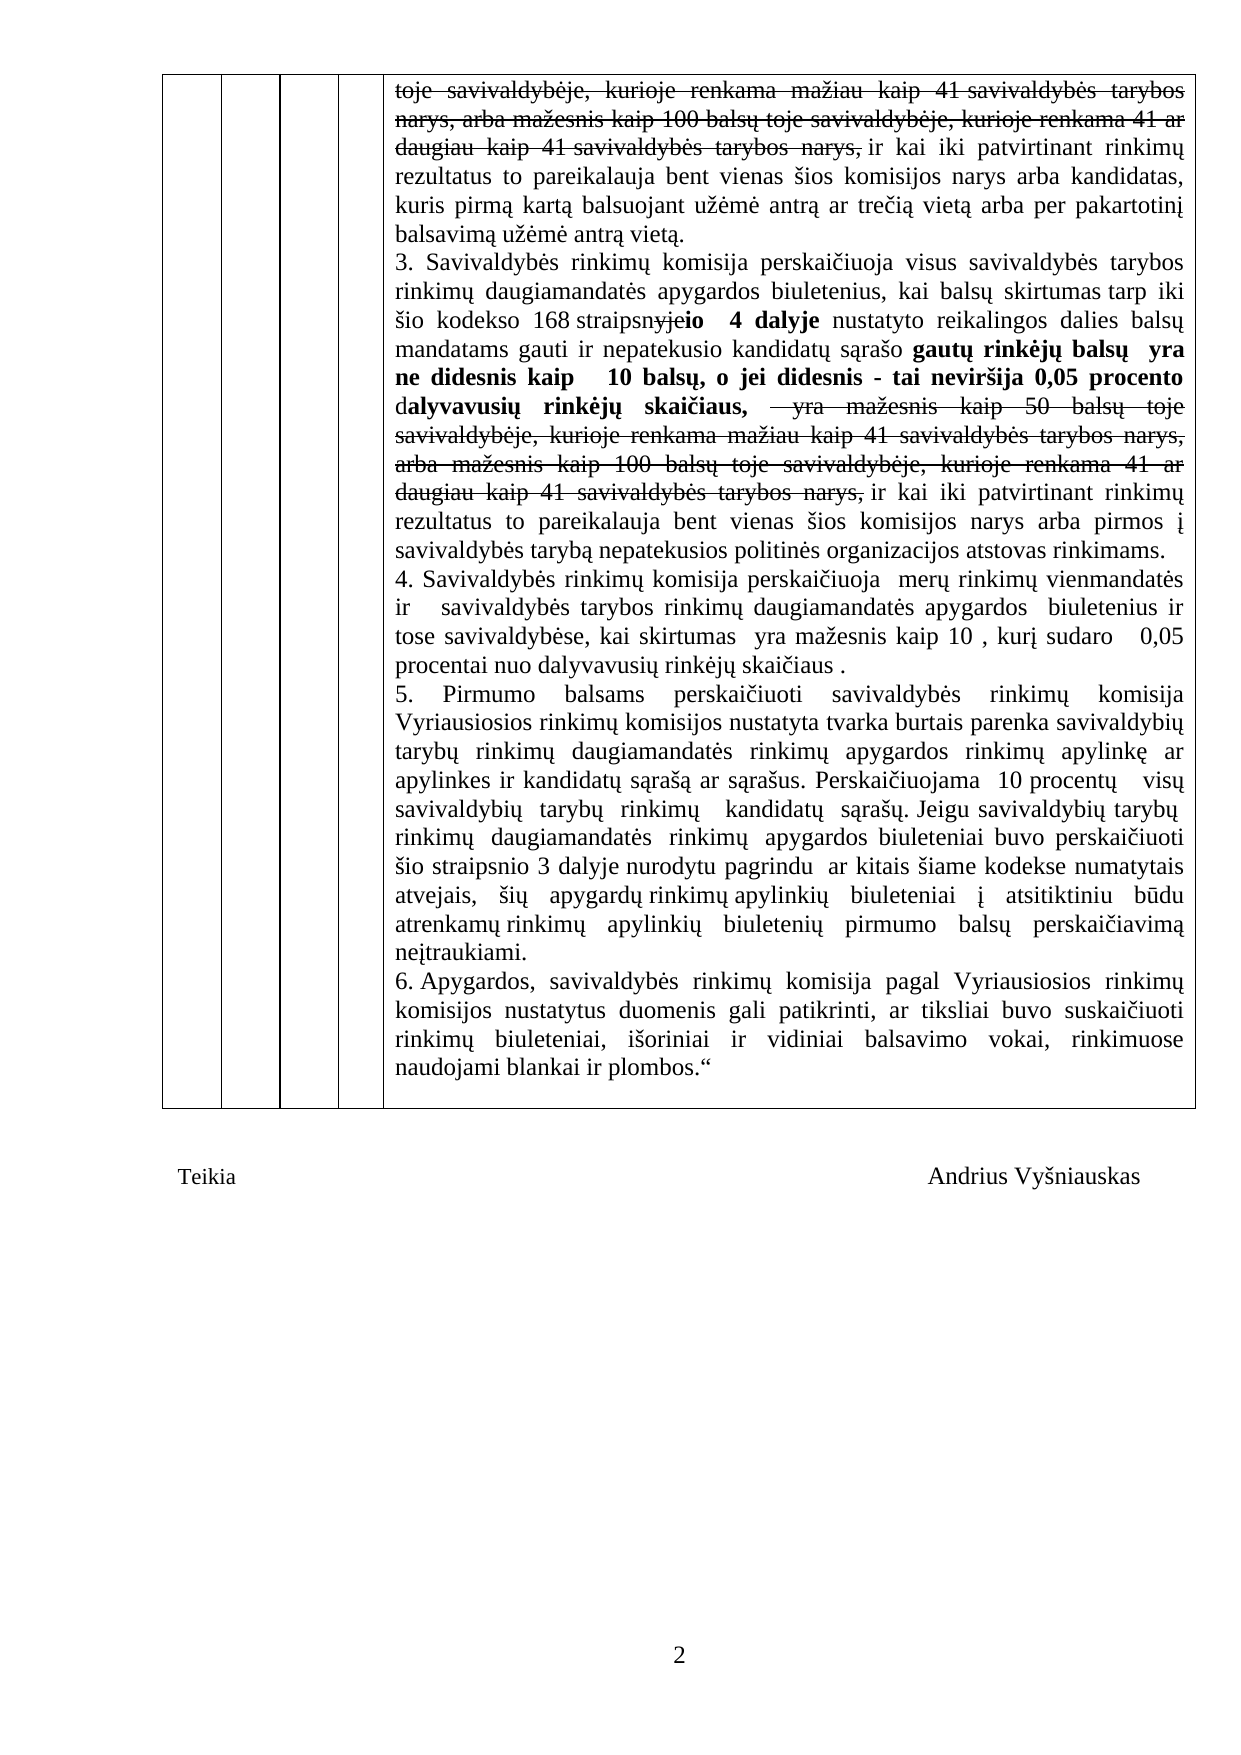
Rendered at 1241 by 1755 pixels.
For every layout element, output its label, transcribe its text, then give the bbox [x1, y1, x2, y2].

table_cell [222, 75, 279, 1107]
text Teikia (Parašas) Andrius Vyšniauskas [177, 1161, 1167, 1190]
table_cell [163, 75, 221, 1107]
table_cell [281, 75, 338, 1107]
table_cell toje savivaldybėje, kurioje renkama mažiau kaip 41 savivaldybės tarybos narys, arba mažesnis kaip 100 balsų toje savivaldybėje, kurioje renkama 41 ar daugiau kaip 41 savivaldybės tarybos narys, ir kai iki patvirtinant rinkimų rezultatus to pareikalauja bent vienas šios komisijos narys arba kandidatas, kuris pirmą kartą balsuojant užėmė antrą ar trečią vietą arba per pakartotinį balsavimą užėmė antrą vietą. 3. Savivaldybės rinkimų komisija perskaičiuoja visus savivaldybės tarybos rinkimų daugiamandatės apygardos biuletenius, kai balsų skirtumas tarp iki šio kodekso 168 straipsnyjeio 4 dalyje nustatyto reikalingos dalies balsų mandatams gauti ir nepatekusio kandidatų sąrašo gautų rinkėjų balsų yra ne didesnis kaip 10 balsų, o jei didesnis - tai neviršija 0,05 procento dalyvavusių rinkėjų skaičiaus, yra mažesnis kaip 50 balsų toje savivaldybėje, kurioje renkama mažiau kaip 41 savivaldybės tarybos narys, arba mažesnis kaip 100 balsų toje savivaldybėje, kurioje renkama 41 ar daugiau kaip 41 savivaldybės tarybos narys, ir kai iki patvirtinant rinkimų rezultatus to pareikalauja bent vienas šios komisijos narys arba pirmos į savivaldybės tarybą nepatekusios politinės organizacijos atstovas rinkimams. 4. Savivaldybės rinkimų komisija perskaičiuoja merų rinkimų vienmandatės ir savivaldybės tarybos rinkimų daugiamandatės apygardos biuletenius ir tose savivaldybėse, kai skirtumas yra mažesnis kaip 10 , kurį sudaro 0,05 procentai nuo dalyvavusių rinkėjų skaičiaus . 5. Pirmumo balsams perskaičiuoti savivaldybės rinkimų komisija Vyriausiosios rinkimų komisijos nustatyta tvarka burtais parenka savivaldybių tarybų rinkimų daugiamandatės rinkimų apygardos rinkimų apylinkę ar apylinkes ir kandidatų sąrašą ar sąrašus. Perskaičiuojama 10 procentų visų savivaldybių tarybų rinkimų kandidatų sąrašų. Jeigu savivaldybių tarybų rinkimų daugiamandatės rinkimų apygardos biuleteniai buvo perskaičiuoti šio straipsnio 3 dalyje nurodytu pagrindu ar kitais šiame kodekse numatytais atvejais, šių apygardų rinkimų apylinkių biuleteniai į atsitiktiniu būdu atrenkamų rinkimų apylinkių biuletenių pirmumo balsų perskaičiavimą neįtraukiami. 6. Apygardos, savivaldybės rinkimų komisija pagal Vyriausiosios rinkimų komisijos nustatytus duomenis gali patikrinti, ar tiksliai buvo suskaičiuoti rinkimų biuleteniai, išoriniai ir vidiniai balsavimo vokai, rinkimuose naudojami blankai ir plombos.“ [384, 75, 1195, 1107]
table_cell [339, 75, 383, 1107]
